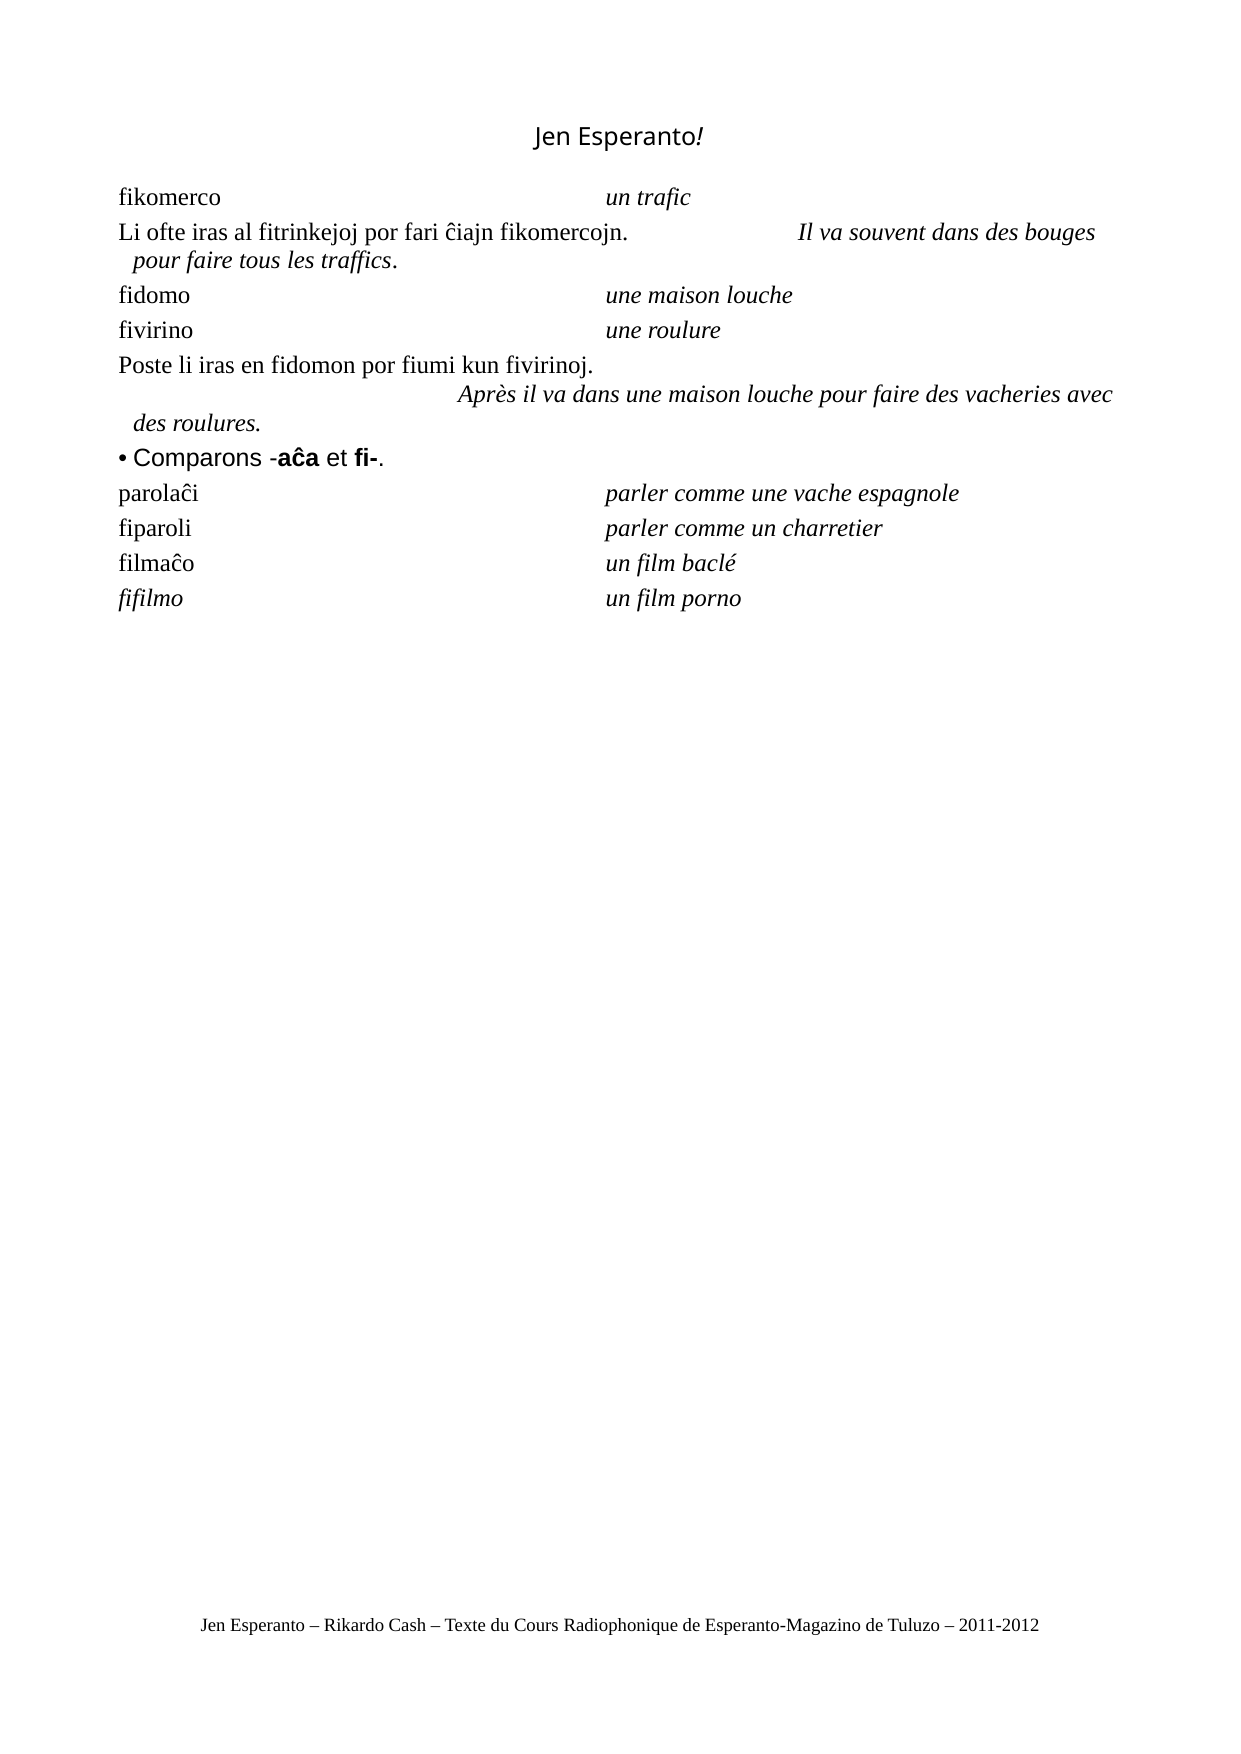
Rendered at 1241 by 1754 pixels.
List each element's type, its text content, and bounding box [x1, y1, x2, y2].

text Li ofte iras al fitrinkejoj por fari ĉiajn fikomercojn. Il va souvent dans des bouges pour faire tous les traffics. [118, 217, 1122, 274]
text fidomo une maison louche [118, 280, 1122, 309]
text fifilmo un film porno [118, 583, 1122, 612]
text Poste li iras en fidomon por fiumi kun fivirinoj. Après il va dans une maison louche pour faire des vacheries avec des roulures. [118, 350, 1122, 437]
text • Comparons ‑aĉa et fi‑. [118, 443, 1122, 472]
text filmaĉo un film baclé [118, 548, 1122, 577]
text fiparoli parler comme un charretier [118, 513, 1122, 542]
text parolaĉi parler comme une vache espagnole [118, 478, 1122, 507]
text fikomerco un trafic [118, 182, 1122, 210]
text fivirino une roulure [118, 315, 1122, 344]
